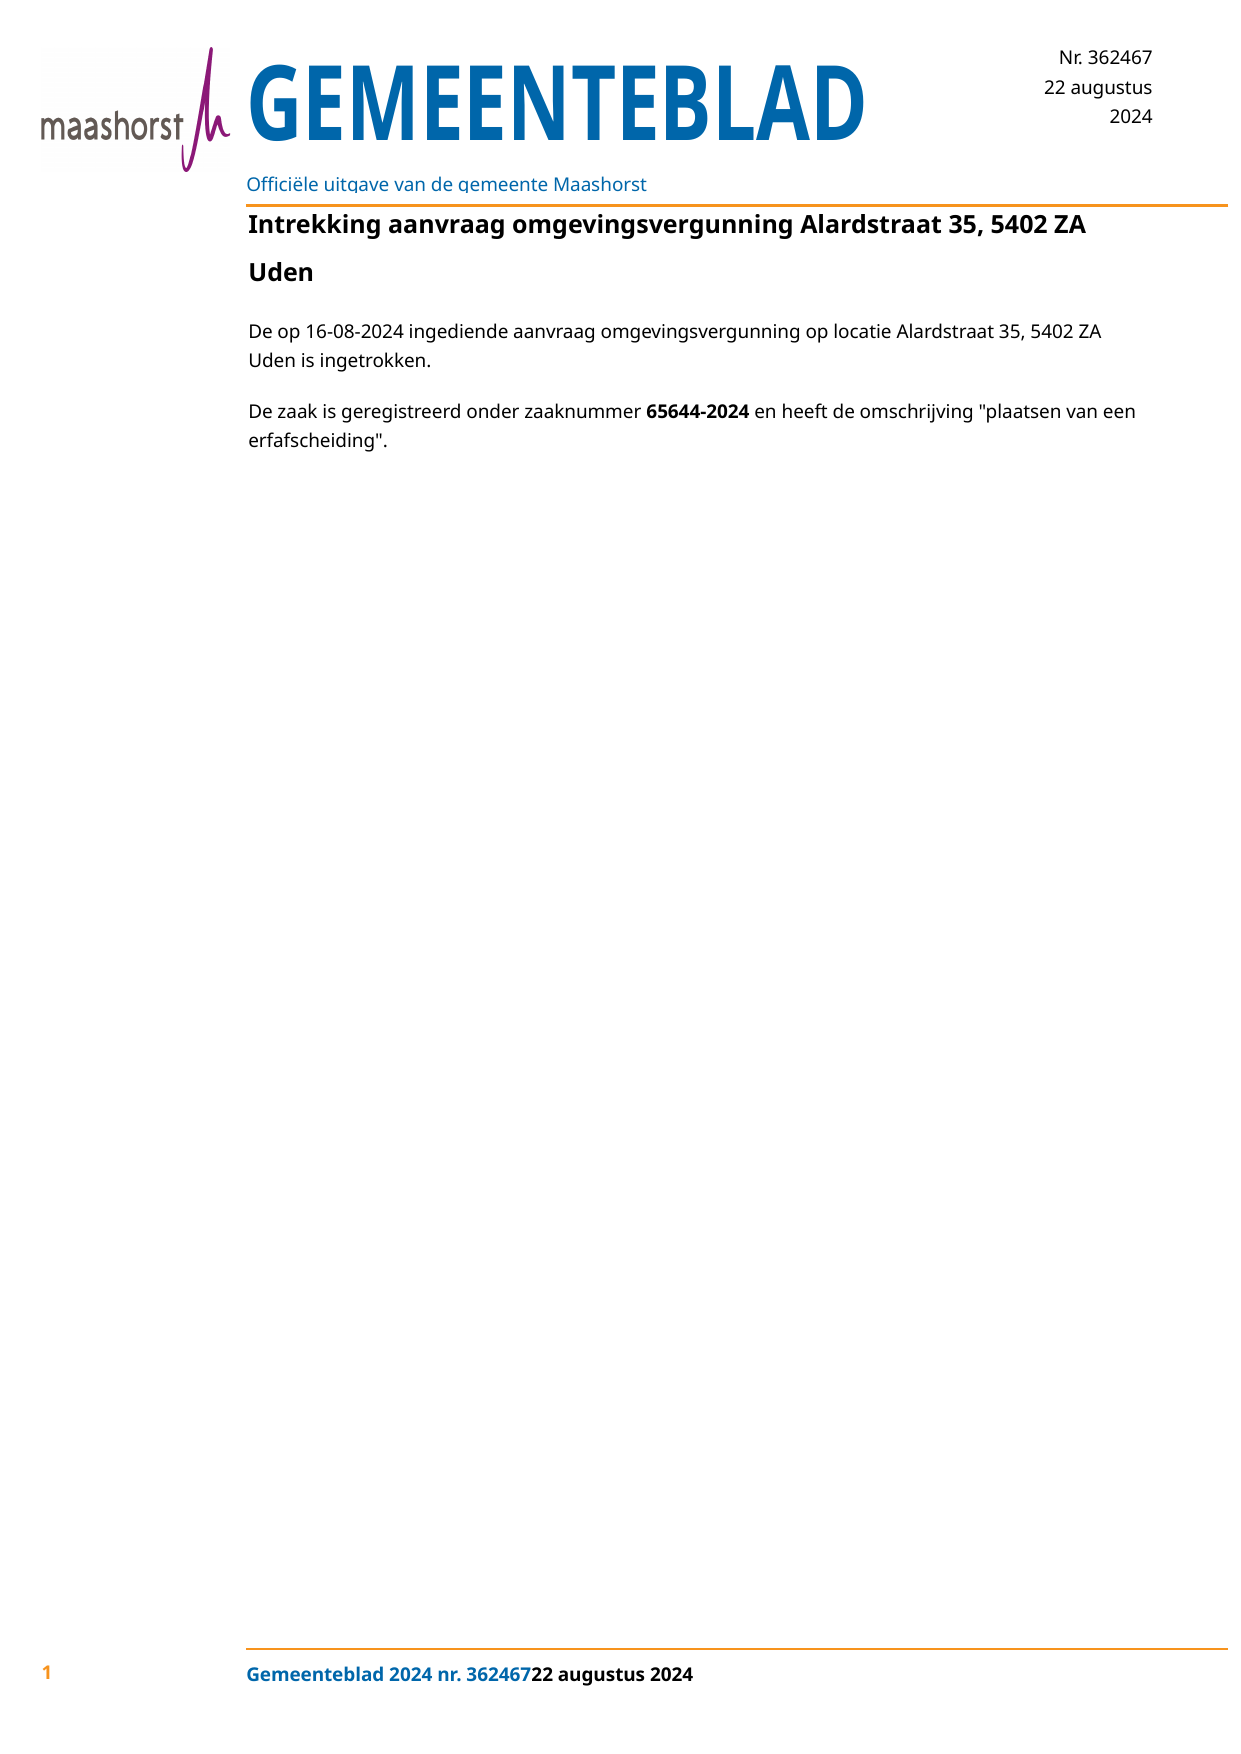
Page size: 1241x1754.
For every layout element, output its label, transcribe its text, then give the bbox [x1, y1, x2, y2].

text Intrekking aanvraag omgevingsvergunning Alardstraat 35, 5402 ZA Uden [248, 207, 1152, 288]
text De op 16-08-2024 ingediende aanvraag omgevingsvergunning op locatie Alardstraat 35, 5402 ZA Uden is ingetrokken. [248, 318, 1152, 373]
picture [41, 47, 231, 172]
text De zaak is geregistreerd onder zaaknummer 65644-2024 en heeft de omschrijving "plaatsen van een erfafscheiding". [248, 398, 1152, 453]
